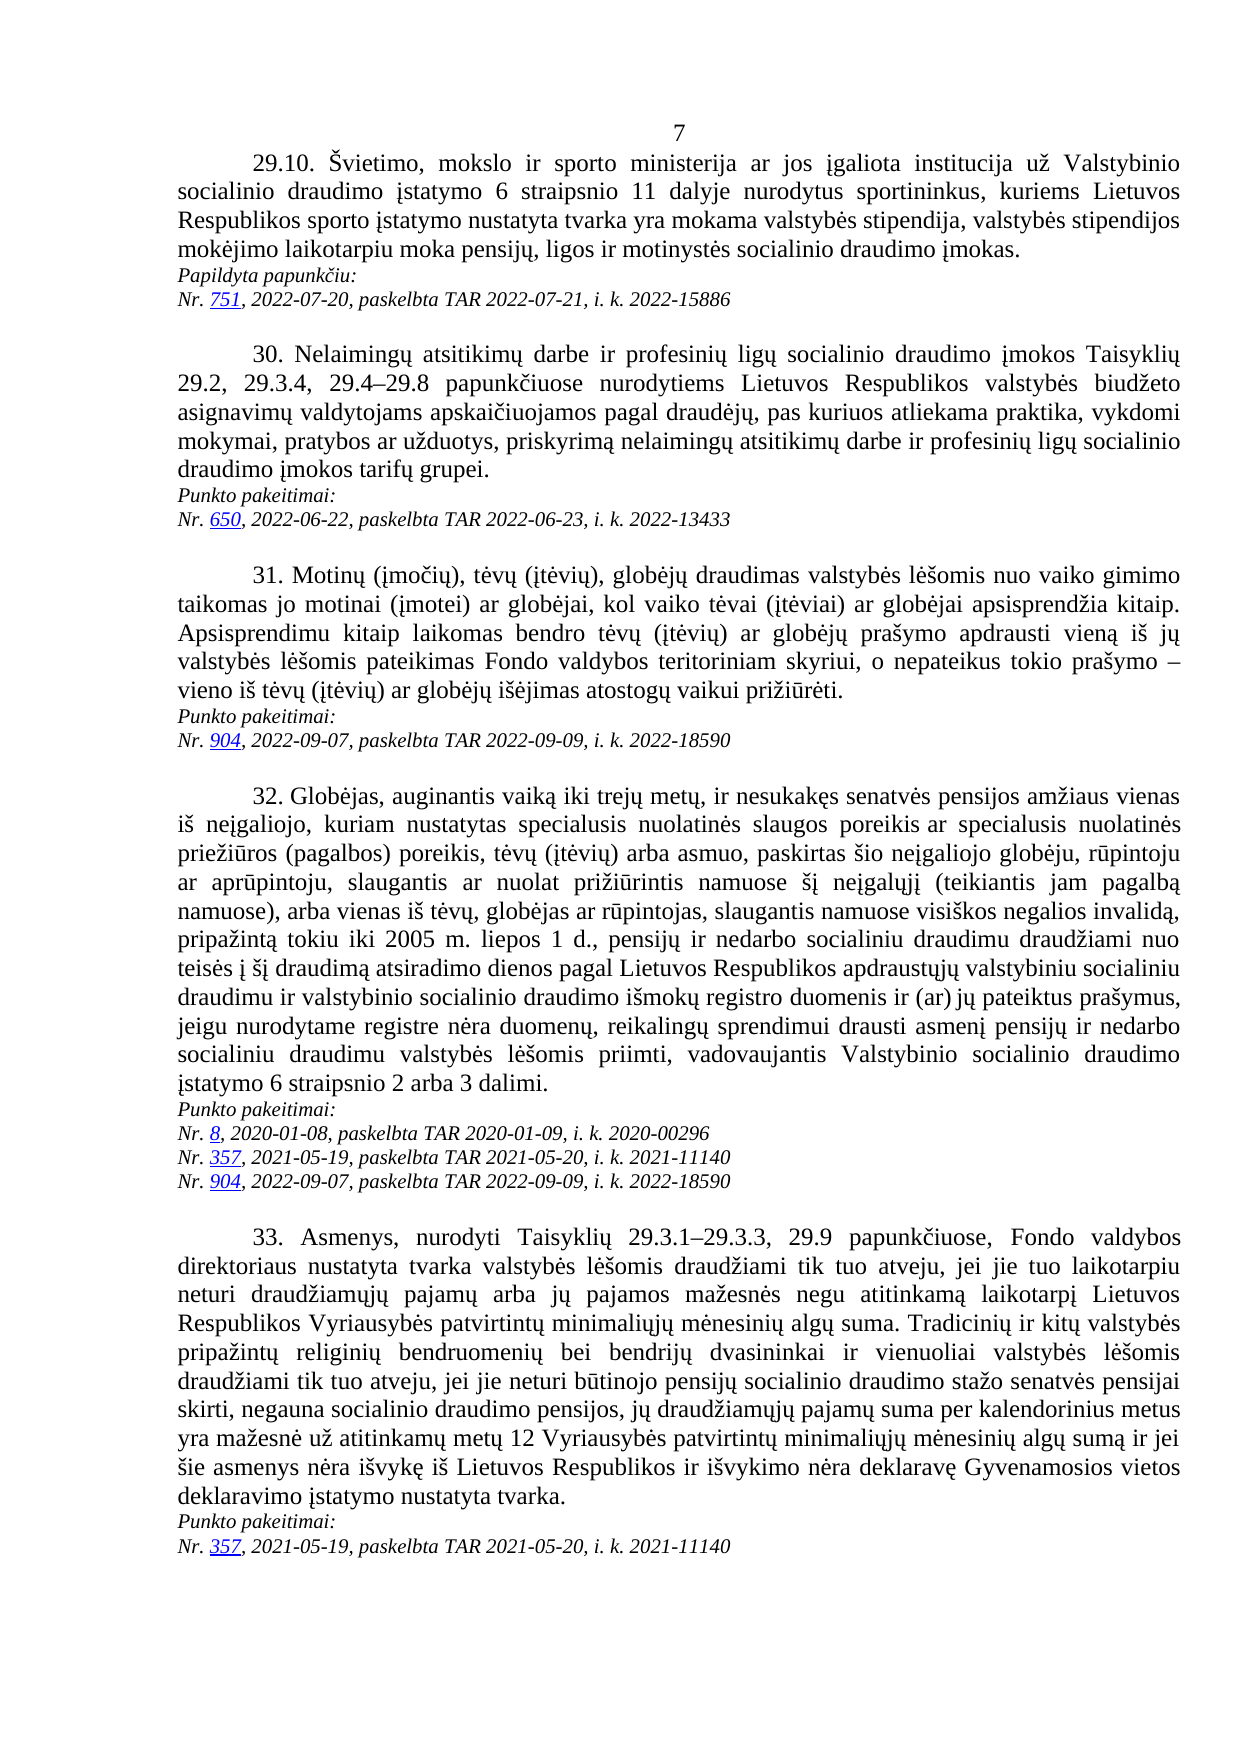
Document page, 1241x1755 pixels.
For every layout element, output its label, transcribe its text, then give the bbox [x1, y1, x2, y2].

text Punkto pakeitimai: [177, 483, 1181, 507]
text Nr. 904, 2022-09-07, paskelbta TAR 2022-09-09, i. k. 2022-18590 [177, 1169, 1181, 1193]
text 33. Asmenys, nurodyti Taisyklių 29.3.1–29.3.3, 29.9 papunkčiuose, Fondo valdybos direktoriaus nustatyta tvarka valstybės lėšomis draudžiami tik tuo atveju, jei jie tuo laikotarpiu neturi draudžiamųjų pajamų arba jų pajamos mažesnės negu atitinkamą laikotarpį Lietuvos Respublikos Vyriausybės patvirtintų minimaliųjų mėnesinių algų suma. Tradicinių ir kitų valstybės pripažintų religinių bendruomenių bei bendrijų dvasininkai ir vienuoliai valstybės lėšomis draudžiami tik tuo atveju, jei jie neturi būtinojo pensijų socialinio draudimo stažo senatvės pensijai skirti, negauna socialinio draudimo pensijos, jų draudžiamųjų pajamų suma per kalendorinius metus yra mažesnė už atitinkamų metų 12 Vyriausybės patvirtintų minimaliųjų mėnesinių algų sumą ir jei šie asmenys nėra išvykę iš Lietuvos Respublikos ir išvykimo nėra deklaravę Gyvenamosios vietos deklaravimo įstatymo nustatyta tvarka. [177, 1222, 1181, 1509]
text Nr. 904, 2022-09-07, paskelbta TAR 2022-09-09, i. k. 2022-18590 [177, 728, 1181, 752]
text 31. Motinų (įmočių), tėvų (įtėvių), globėjų draudimas valstybės lėšomis nuo vaiko gimimo taikomas jo motinai (įmotei) ar globėjai, kol vaiko tėvai (įtėviai) ar globėjai apsisprendžia kitaip. Apsisprendimu kitaip laikomas bendro tėvų (įtėvių) ar globėjų prašymo apdrausti vieną iš jų valstybės lėšomis pateikimas Fondo valdybos teritoriniam skyriui, o nepateikus tokio prašymo – vieno iš tėvų (įtėvių) ar globėjų išėjimas atostogų vaikui prižiūrėti. [177, 560, 1181, 704]
text 29.10. Švietimo, mokslo ir sporto ministerija ar jos įgaliota institucija už Valstybinio socialinio draudimo įstatymo 6 straipsnio 11 dalyje nurodytus sportininkus, kuriems Lietuvos Respublikos sporto įstatymo nustatyta tvarka yra mokama valstybės stipendija, valstybės stipendijos mokėjimo laikotarpiu moka pensijų, ligos ir motinystės socialinio draudimo įmokas. [177, 148, 1181, 263]
text Nr. 357, 2021-05-19, paskelbta TAR 2021-05-20, i. k. 2021-11140 [177, 1145, 1181, 1169]
text Punkto pakeitimai: [177, 704, 1181, 728]
text Nr. 357, 2021-05-19, paskelbta TAR 2021-05-20, i. k. 2021-11140 [177, 1533, 1181, 1558]
text Punkto pakeitimai: [177, 1097, 1181, 1121]
text Nr. 751, 2022-07-20, paskelbta TAR 2022-07-21, i. k. 2022-15886 [177, 287, 1181, 311]
text 32. Globėjas, auginantis vaiką iki trejų metų, ir nesukakęs senatvės pensijos amžiaus vienas iš neįgaliojo, kuriam nustatytas specialusis nuolatinės slaugos poreikis ar specialusis nuolatinės priežiūros (pagalbos) poreikis, tėvų (įtėvių) arba asmuo, paskirtas šio neįgaliojo globėju, rūpintoju ar aprūpintoju, slaugantis ar nuolat prižiūrintis namuose šį neįgalųjį (teikiantis jam pagalbą namuose), arba vienas iš tėvų, globėjas ar rūpintojas, slaugantis namuose visiškos negalios invalidą, pripažintą tokiu iki 2005 m. liepos 1 d., pensijų ir nedarbo socialiniu draudimu draudžiami nuo teisės į šį draudimą atsiradimo dienos pagal Lietuvos Respublikos apdraustųjų valstybiniu socialiniu draudimu ir valstybinio socialinio draudimo išmokų registro duomenis ir (ar) jų pateiktus prašymus, jeigu nurodytame registre nėra duomenų, reikalingų sprendimui drausti asmenį pensijų ir nedarbo socialiniu draudimu valstybės lėšomis priimti, vadovaujantis Valstybinio socialinio draudimo įstatymo 6 straipsnio 2 arba 3 dalimi. [177, 781, 1181, 1097]
text Papildyta papunkčiu: [177, 263, 1181, 287]
text Nr. 650, 2022-06-22, paskelbta TAR 2022-06-23, i. k. 2022-13433 [177, 507, 1181, 531]
text Nr. 8, 2020-01-08, paskelbta TAR 2020-01-09, i. k. 2020-00296 [177, 1121, 1181, 1145]
text 30. Nelaimingų atsitikimų darbe ir profesinių ligų socialinio draudimo įmokos Taisyklių 29.2, 29.3.4, 29.4–29.8 papunkčiuose nurodytiems Lietuvos Respublikos valstybės biudžeto asignavimų valdytojams apskaičiuojamos pagal draudėjų, pas kuriuos atliekama praktika, vykdomi mokymai, pratybos ar užduotys, priskyrimą nelaimingų atsitikimų darbe ir profesinių ligų socialinio draudimo įmokos tarifų grupei. [177, 339, 1181, 483]
text Punkto pakeitimai: [177, 1509, 1181, 1533]
